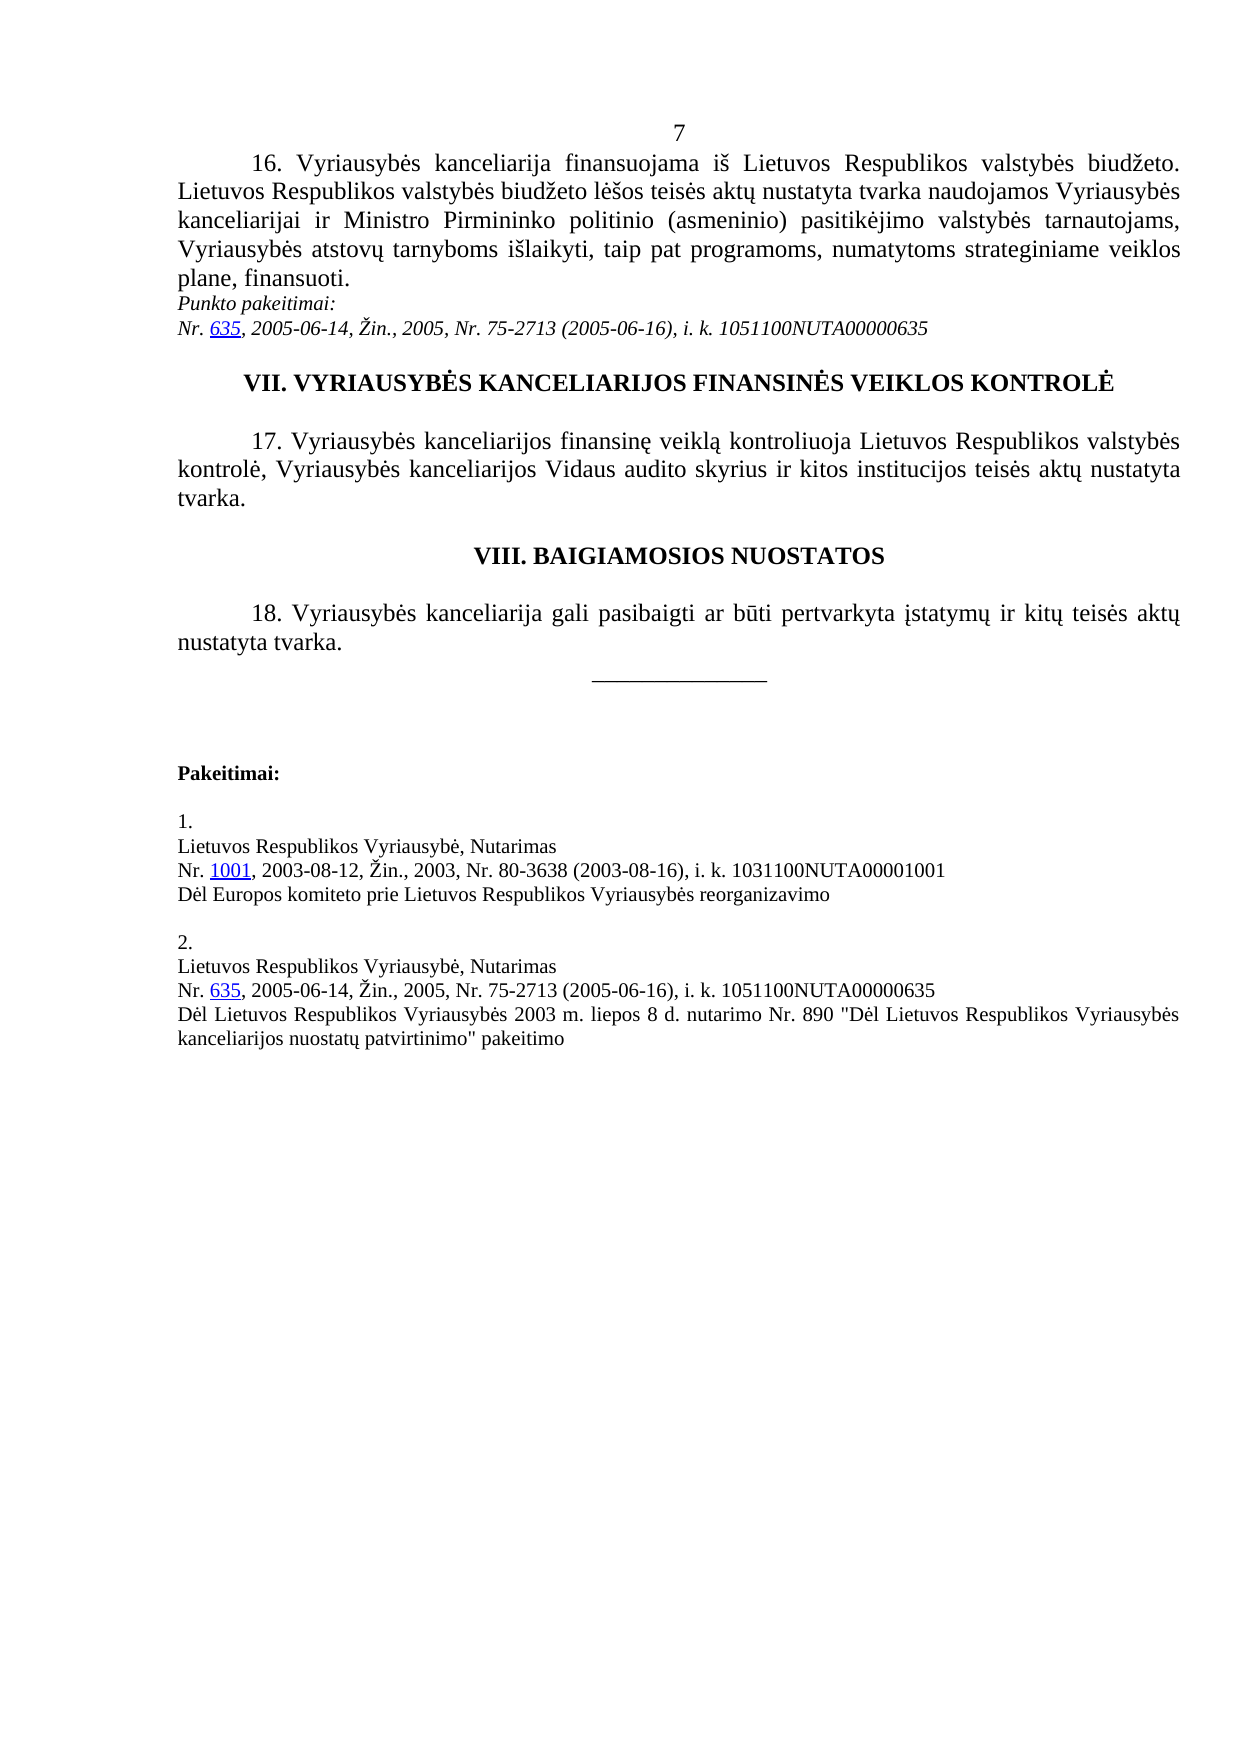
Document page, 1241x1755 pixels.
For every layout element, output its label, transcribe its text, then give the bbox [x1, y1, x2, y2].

text Dėl Europos komiteto prie Lietuvos Respublikos Vyriausybės reorganizavimo [177, 882, 1181, 906]
text 2. [177, 930, 1181, 954]
text Lietuvos Respublikos Vyriausybė, Nutarimas [177, 833, 1181, 858]
text Lietuvos Respublikos Vyriausybė, Nutarimas [177, 954, 1181, 978]
text 17. Vyriausybės kanceliarijos finansinę veiklą kontroliuoja Lietuvos Respublikos valstybės kontrolė, Vyriausybės kanceliarijos Vidaus audito skyrius ir kitos institucijos teisės aktų nustatyta tvarka. [177, 426, 1181, 512]
text VIII. BAIGIAMOSIOS NUOSTATOS [177, 541, 1181, 569]
text ______________ [177, 656, 1181, 684]
text VII. VYRIAUSYBĖS KANCELIARIJOS FINANSINĖS VEIKLOS KONTROLĖ [177, 368, 1181, 397]
text Dėl Lietuvos Respublikos Vyriausybės 2003 m. liepos 8 d. nutarimo Nr. 890 "Dėl Lietuvos Respublikos Vyriausybės kanceliarijos nuostatų patvirtinimo" pakeitimo [177, 1002, 1181, 1050]
text Nr. 635, 2005-06-14, Žin., 2005, Nr. 75-2713 (2005-06-16), i. k. 1051100NUTA00000635 [177, 978, 1181, 1002]
text Pakeitimai: [177, 761, 1181, 785]
text Punkto pakeitimai: [177, 291, 1181, 315]
text Nr. 1001, 2003-08-12, Žin., 2003, Nr. 80-3638 (2003-08-16), i. k. 1031100NUTA00001001 [177, 858, 1181, 882]
text Nr. 635, 2005-06-14, Žin., 2005, Nr. 75-2713 (2005-06-16), i. k. 1051100NUTA00000635 [177, 315, 1181, 339]
text 18. Vyriausybės kanceliarija gali pasibaigti ar būti pertvarkyta įstatymų ir kitų teisės aktų nustatyta tvarka. [177, 598, 1181, 656]
text 16. Vyriausybės kanceliarija finansuojama iš Lietuvos Respublikos valstybės biudžeto. Lietuvos Respublikos valstybės biudžeto lėšos teisės aktų nustatyta tvarka naudojamos Vyriausybės kanceliarijai ir Ministro Pirmininko politinio (asmeninio) pasitikėjimo valstybės tarnautojams, Vyriausybės atstovų tarnyboms išlaikyti, taip pat programoms, numatytoms strateginiame veiklos plane, finansuoti. [177, 148, 1181, 291]
text 1. [177, 809, 1181, 833]
